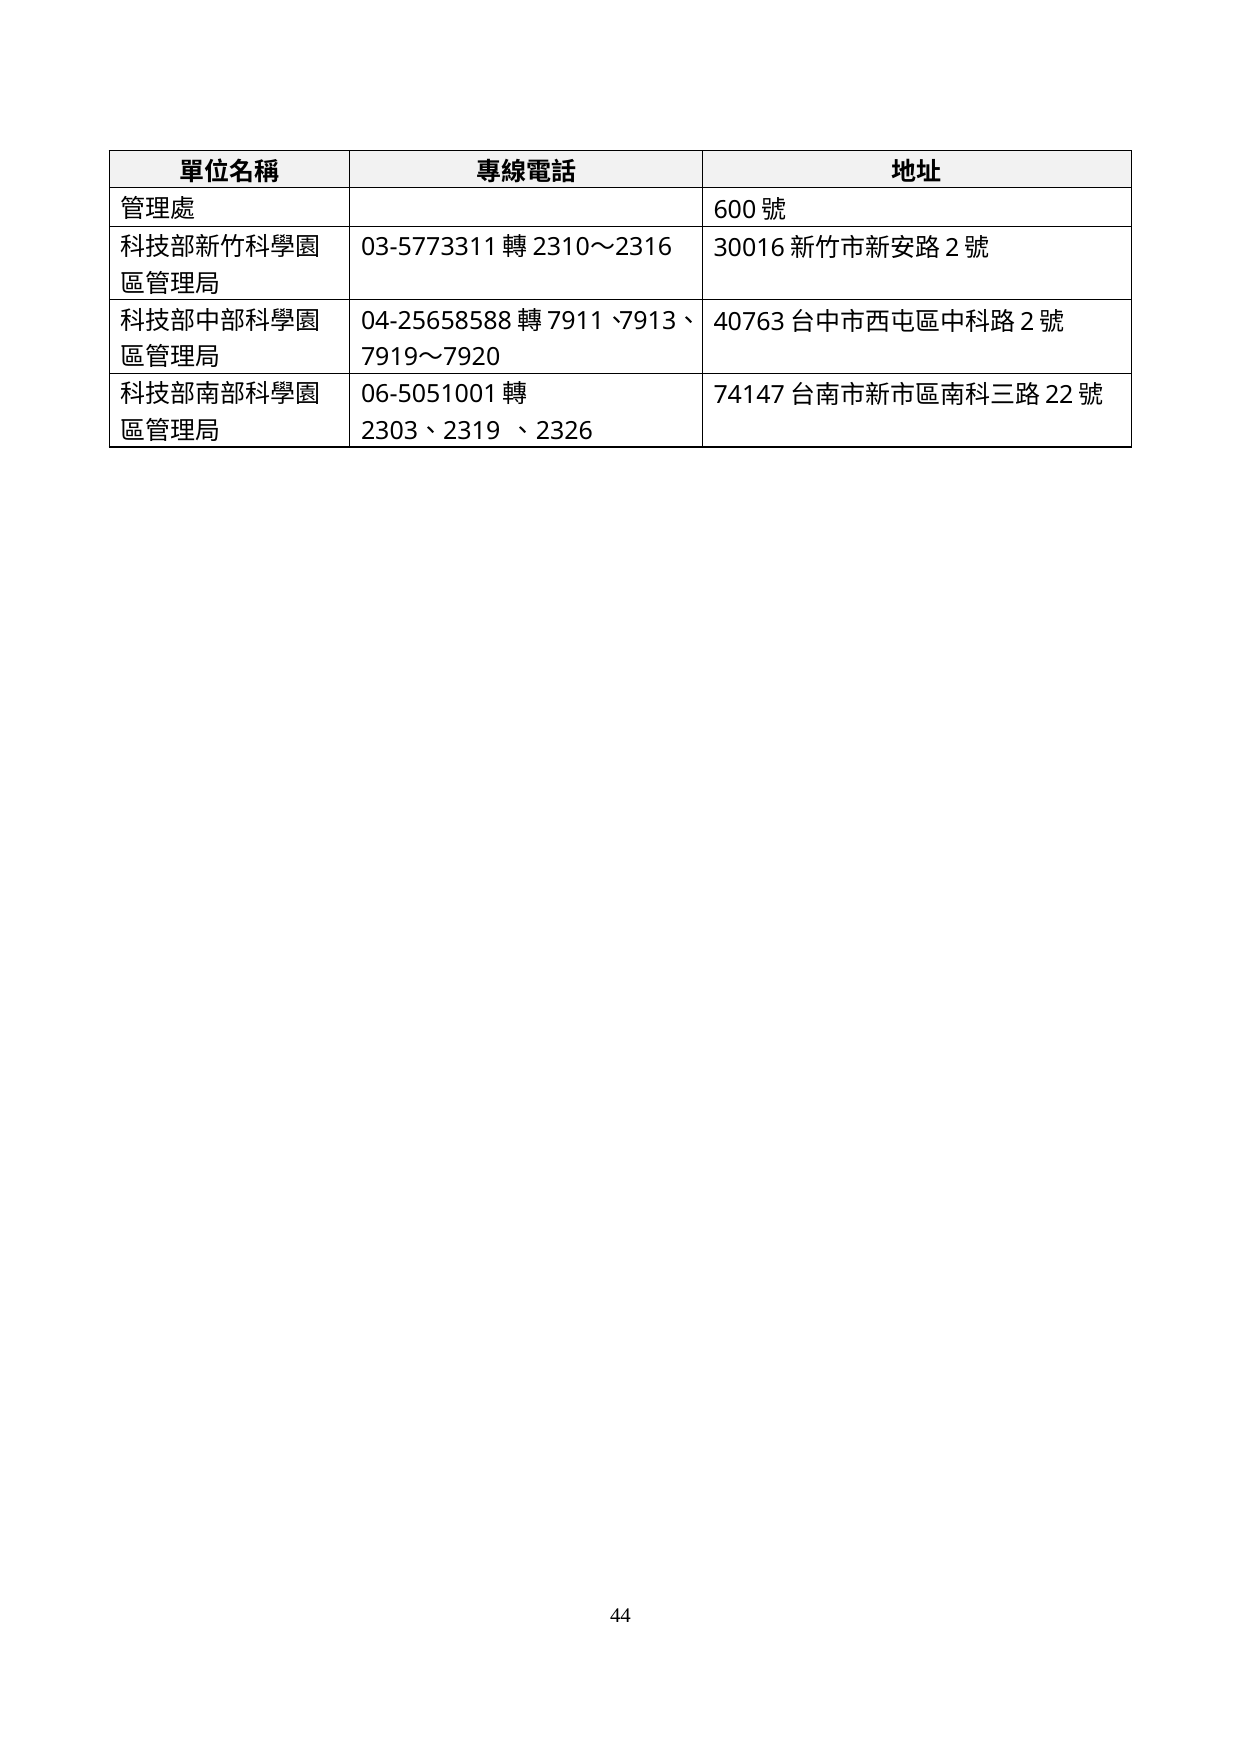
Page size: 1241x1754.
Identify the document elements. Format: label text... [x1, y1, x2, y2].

table_cell 74147台南市新市區南科三路22號 [703, 374, 1131, 446]
table_header 單位名稱 [110, 151, 349, 187]
table_cell 科技部新竹科學園區管理局 [110, 227, 349, 299]
table_cell 06-5051001轉2303、2319、2326 [350, 374, 702, 446]
table_cell 03-5773311轉2310～2316 [350, 227, 702, 299]
table_cell 40763台中市西屯區中科路2號 [703, 300, 1131, 373]
table_cell 管理處 [110, 188, 349, 226]
table_header 地址 [703, 151, 1131, 187]
table_cell 04-25658588轉7911、7913、7919～7920 [350, 300, 702, 373]
table_cell 600號 [703, 188, 1131, 226]
table_cell [350, 188, 702, 226]
table_header 專線電話 [350, 151, 702, 187]
table_cell 30016新竹市新安路2號 [703, 227, 1131, 299]
table_cell 科技部中部科學園區管理局 [110, 300, 349, 373]
table_cell 科技部南部科學園區管理局 [110, 374, 349, 446]
